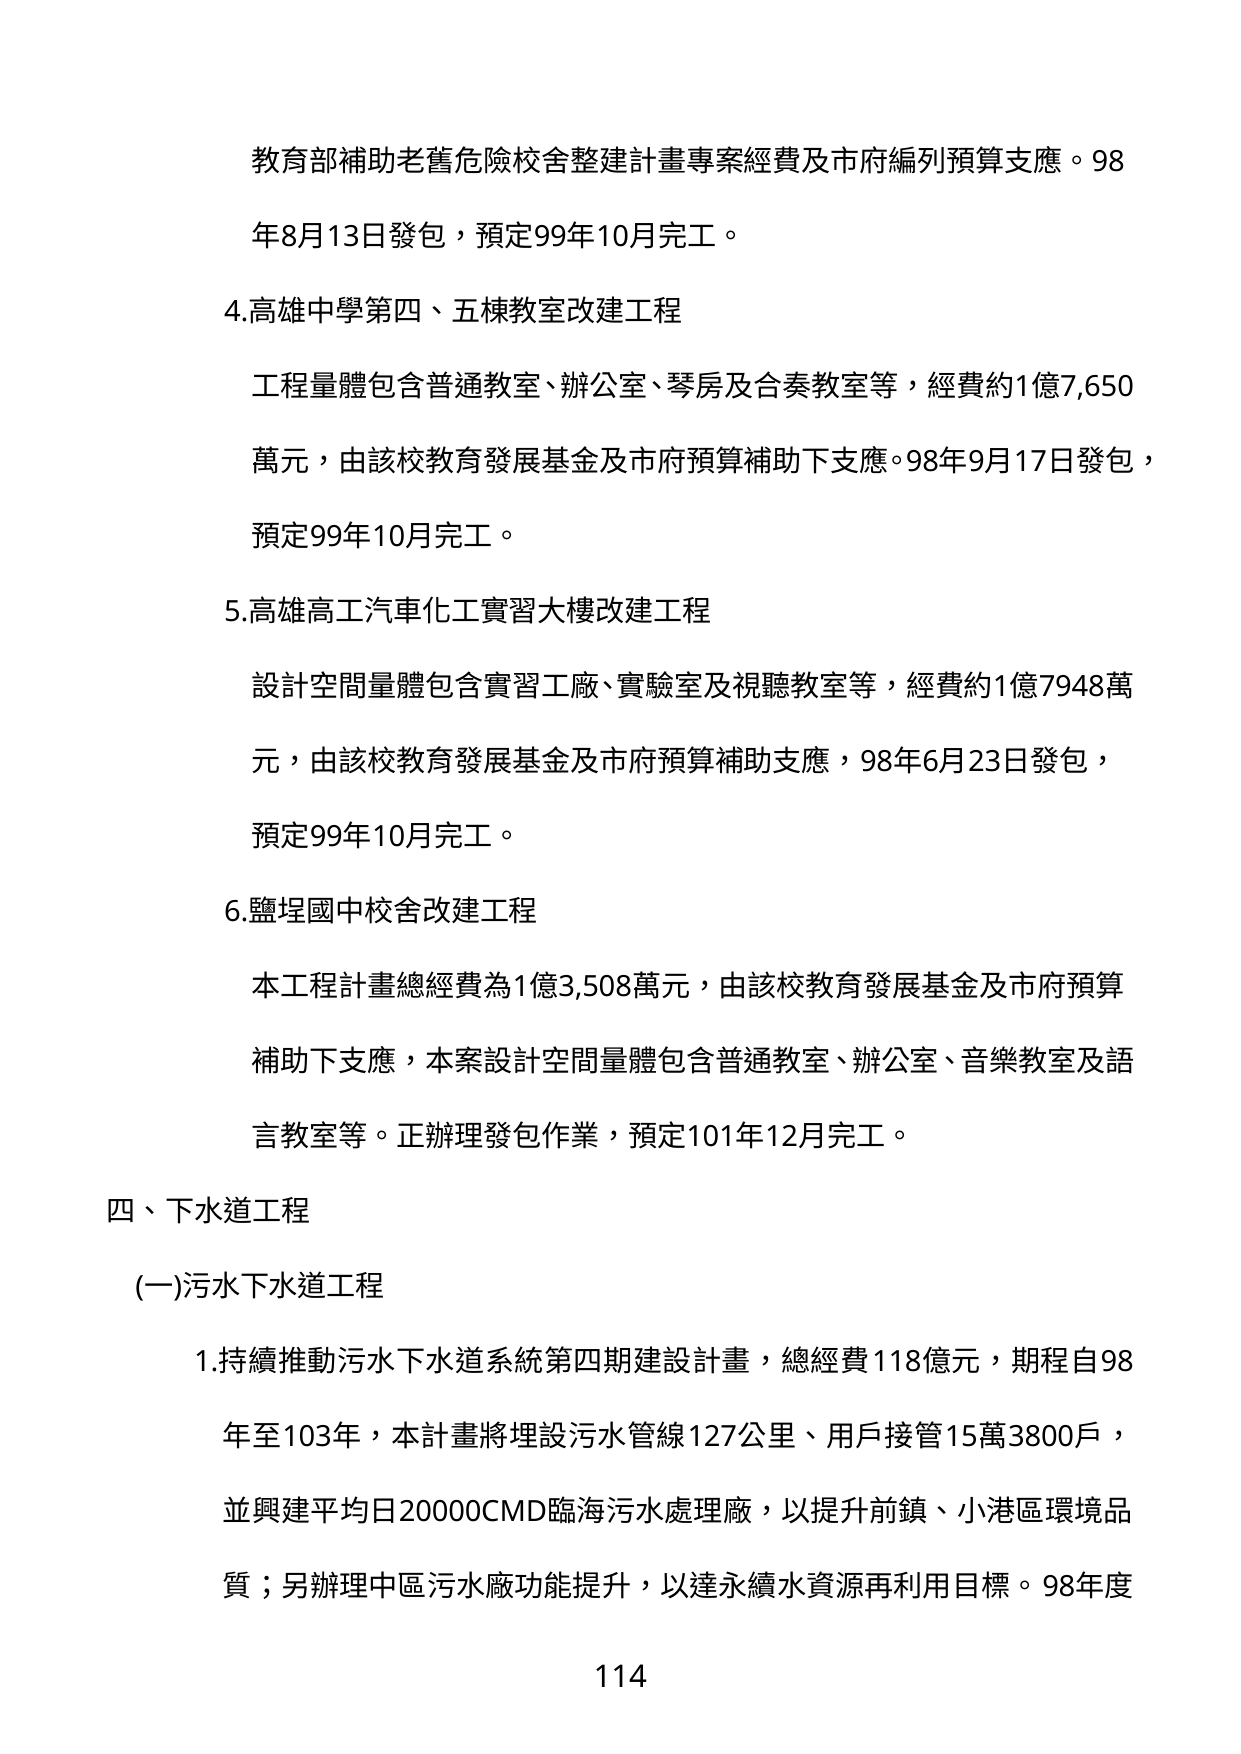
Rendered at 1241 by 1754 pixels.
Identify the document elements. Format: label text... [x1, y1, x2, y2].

text 工程量體包含普通教室、辦公室、琴房及合奏教室等，經費約1億7,650萬元，由該校教育發展基金及市府預算補助下支應。98年9月17日發包，預定99年10月完工。 [251, 346, 1134, 571]
text 4.高雄中學第四、五棟教室改建工程 [224, 271, 1134, 346]
text 1.持續推動污水下水道系統第四期建設計畫，總經費118億元，期程自98年至103年，本計畫將埋設污水管線127公里、用戶接管15萬3800戶，並興建平均日20000CMD臨海污水處理廠，以提升前鎮、小港區環境品質；另辦理中區污水廠功能提升，以達永續水資源再利用目標。98年度 [194, 1321, 1134, 1621]
text (一)污水下水道工程 [106, 1246, 1134, 1321]
text 本工程計畫總經費為1億3,508萬元，由該校教育發展基金及市府預算補助下支應，本案設計空間量體包含普通教室、辦公室、音樂教室及語言教室等。正辦理發包作業，預定101年12月完工。 [251, 946, 1134, 1171]
text 設計空間量體包含實習工廠、實驗室及視聽教室等，經費約1億7948萬元，由該校教育發展基金及市府預算補助支應，98年6月23日發包，預定99年10月完工。 [251, 646, 1134, 871]
text 四、下水道工程 [106, 1171, 1134, 1246]
text 教育部補助老舊危險校舍整建計畫專案經費及市府編列預算支應。98年8月13日發包，預定99年10月完工。 [251, 121, 1134, 271]
text 6.鹽埕國中校舍改建工程 [224, 871, 1134, 946]
text 5.高雄高工汽車化工實習大樓改建工程 [224, 571, 1134, 646]
